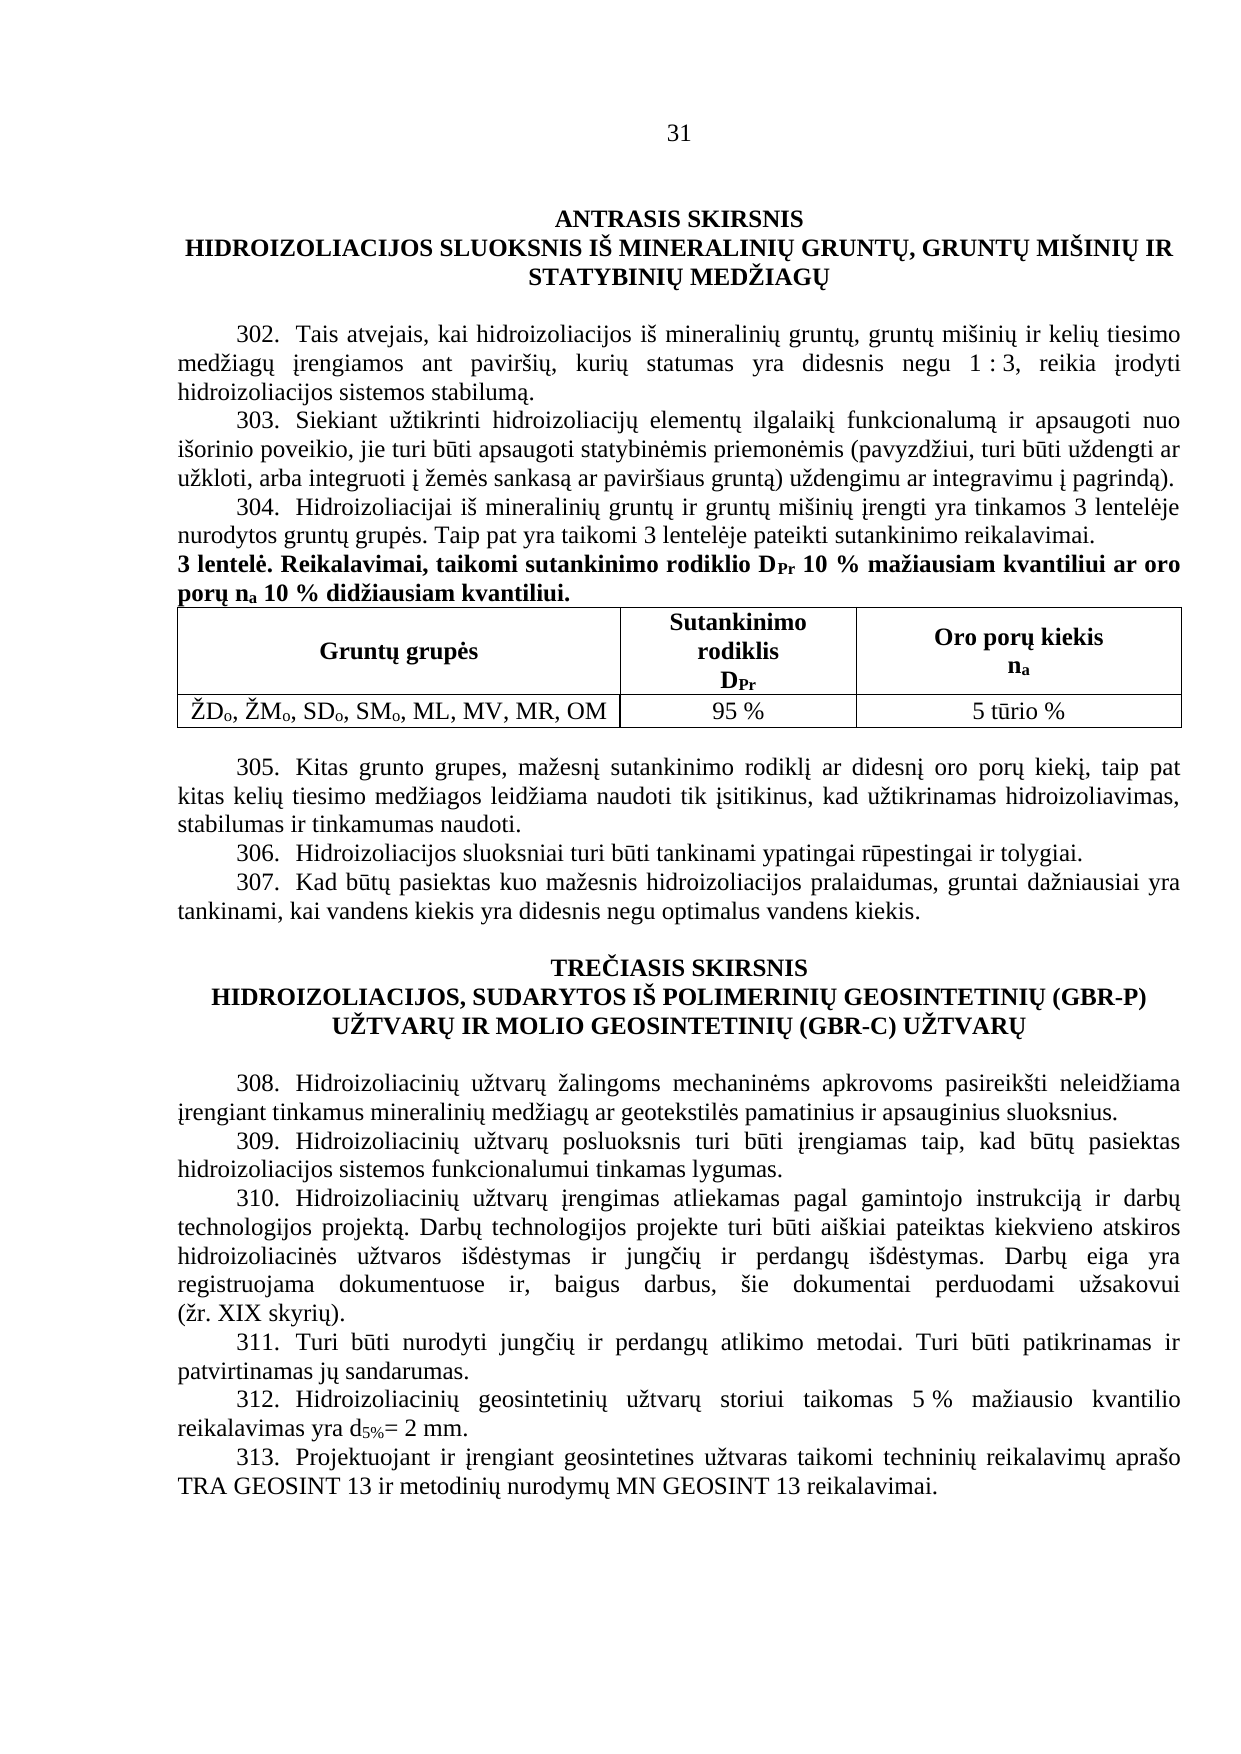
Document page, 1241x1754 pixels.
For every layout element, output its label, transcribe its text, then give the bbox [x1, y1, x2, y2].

text 302. Tais atvejais, kai hidroizoliacijos iš mineralinių gruntų, gruntų mišinių ir kelių tiesimo medžiagų įrengiamos ant paviršių, kurių statumas yra didesnis negu 1 : 3, reikia įrodyti hidroizoliacijos sistemos stabilumą. [177, 319, 1181, 406]
text 307. Kad būtų pasiektas kuo mažesnis hidroizoliacijos pralaidumas, gruntai dažniausiai yra tankinami, kai vandens kiekis yra didesnis negu optimalus vandens kiekis. [177, 867, 1181, 924]
text HIDROIZOLIACIJOS, SUDARYTOS IŠ POLIMERINIŲ GEOSINTETINIŲ (GBR-P) UŽTVARŲ IR MOLIO GEOSINTETINIŲ (GBR-C) UŽTVARŲ [177, 982, 1181, 1039]
table_cell ŽDo, ŽMo, SDo, SMo, ML, MV, MR, OM [178, 695, 619, 727]
text 308. Hidroizoliacinių užtvarų žalingoms mechaninėms apkrovoms pasireikšti neleidžiama įrengiant tinkamus mineralinių medžiagų ar geotekstilės pamatinius ir apsauginius sluoksnius. [177, 1068, 1181, 1126]
text 306. Hidroizoliacijos sluoksniai turi būti tankinami ypatingai rūpestingai ir tolygiai. [177, 838, 1181, 867]
table_cell 5 tūrio % [857, 695, 1181, 727]
text ANTRASIS SKIRSNIS [177, 204, 1181, 233]
table_header Oro porų kiekis na [857, 608, 1181, 694]
text 313. Projektuojant ir įrengiant geosintetines užtvaras taikomi techninių reikalavimų aprašo TRA GEOSINT 13 ir metodinių nurodymų MN GEOSINT 13 reikalavimai. [177, 1442, 1181, 1499]
text 311. Turi būti nurodyti jungčių ir perdangų atlikimo metodai. Turi būti patikrinamas ir patvirtinamas jų sandarumas. [177, 1327, 1181, 1384]
text TREČIASIS SKIRSNIS [177, 953, 1181, 982]
text 310. Hidroizoliacinių užtvarų įrengimas atliekamas pagal gamintojo instrukciją ir darbų technologijos projektą. Darbų technologijos projekte turi būti aiškiai pateiktas kiekvieno atskiros hidroizoliacinės užtvaros išdėstymas ir jungčių ir perdangų išdėstymas. Darbų eiga yra registruojama dokumentuose ir, baigus darbus, šie dokumentai perduodami užsakovui (žr. XIX skyrių). [177, 1183, 1181, 1327]
table_cell 95 % [621, 695, 856, 727]
text 309. Hidroizoliacinių užtvarų posluoksnis turi būti įrengiamas taip, kad būtų pasiektas hidroizoliacijos sistemos funkcionalumui tinkamas lygumas. [177, 1126, 1181, 1183]
text 3 lentelė. Reikalavimai, taikomi sutankinimo rodiklio DPr 10 % mažiausiam kvantiliui ar oro porų na 10 % didžiausiam kvantiliui. [177, 549, 1181, 607]
text 305. Kitas grunto grupes, mažesnį sutankinimo rodiklį ar didesnį oro porų kiekį, taip pat kitas kelių tiesimo medžiagos leidžiama naudoti tik įsitikinus, kad užtikrinamas hidroizoliavimas, stabilumas ir tinkamumas naudoti. [177, 752, 1181, 838]
table_header Gruntų grupės [178, 608, 620, 694]
text 312. Hidroizoliacinių geosintetinių užtvarų storiui taikomas 5 % mažiausio kvantilio reikalavimas yra d5%= 2 mm. [177, 1384, 1181, 1442]
text 304. Hidroizoliacijai iš mineralinių gruntų ir gruntų mišinių įrengti yra tinkamos 3 lentelėje nurodytos gruntų grupės. Taip pat yra taikomi 3 lentelėje pateikti sutankinimo reikalavimai. [177, 492, 1181, 549]
table_header Sutankinimo rodiklis DPr [621, 608, 856, 694]
text HIDROIZOLIACIJOS SLUOKSNIS IŠ MINERALINIŲ GRUNTŲ, GRUNTŲ MIŠINIŲ IR STATYBINIŲ MEDŽIAGŲ [177, 233, 1181, 291]
text 303. Siekiant užtikrinti hidroizoliacijų elementų ilgalaikį funkcionalumą ir apsaugoti nuo išorinio poveikio, jie turi būti apsaugoti statybinėmis priemonėmis (pavyzdžiui, turi būti uždengti ar užkloti, arba integruoti į žemės sankasą ar paviršiaus gruntą) uždengimu ar integravimu į pagrindą). [177, 406, 1181, 492]
